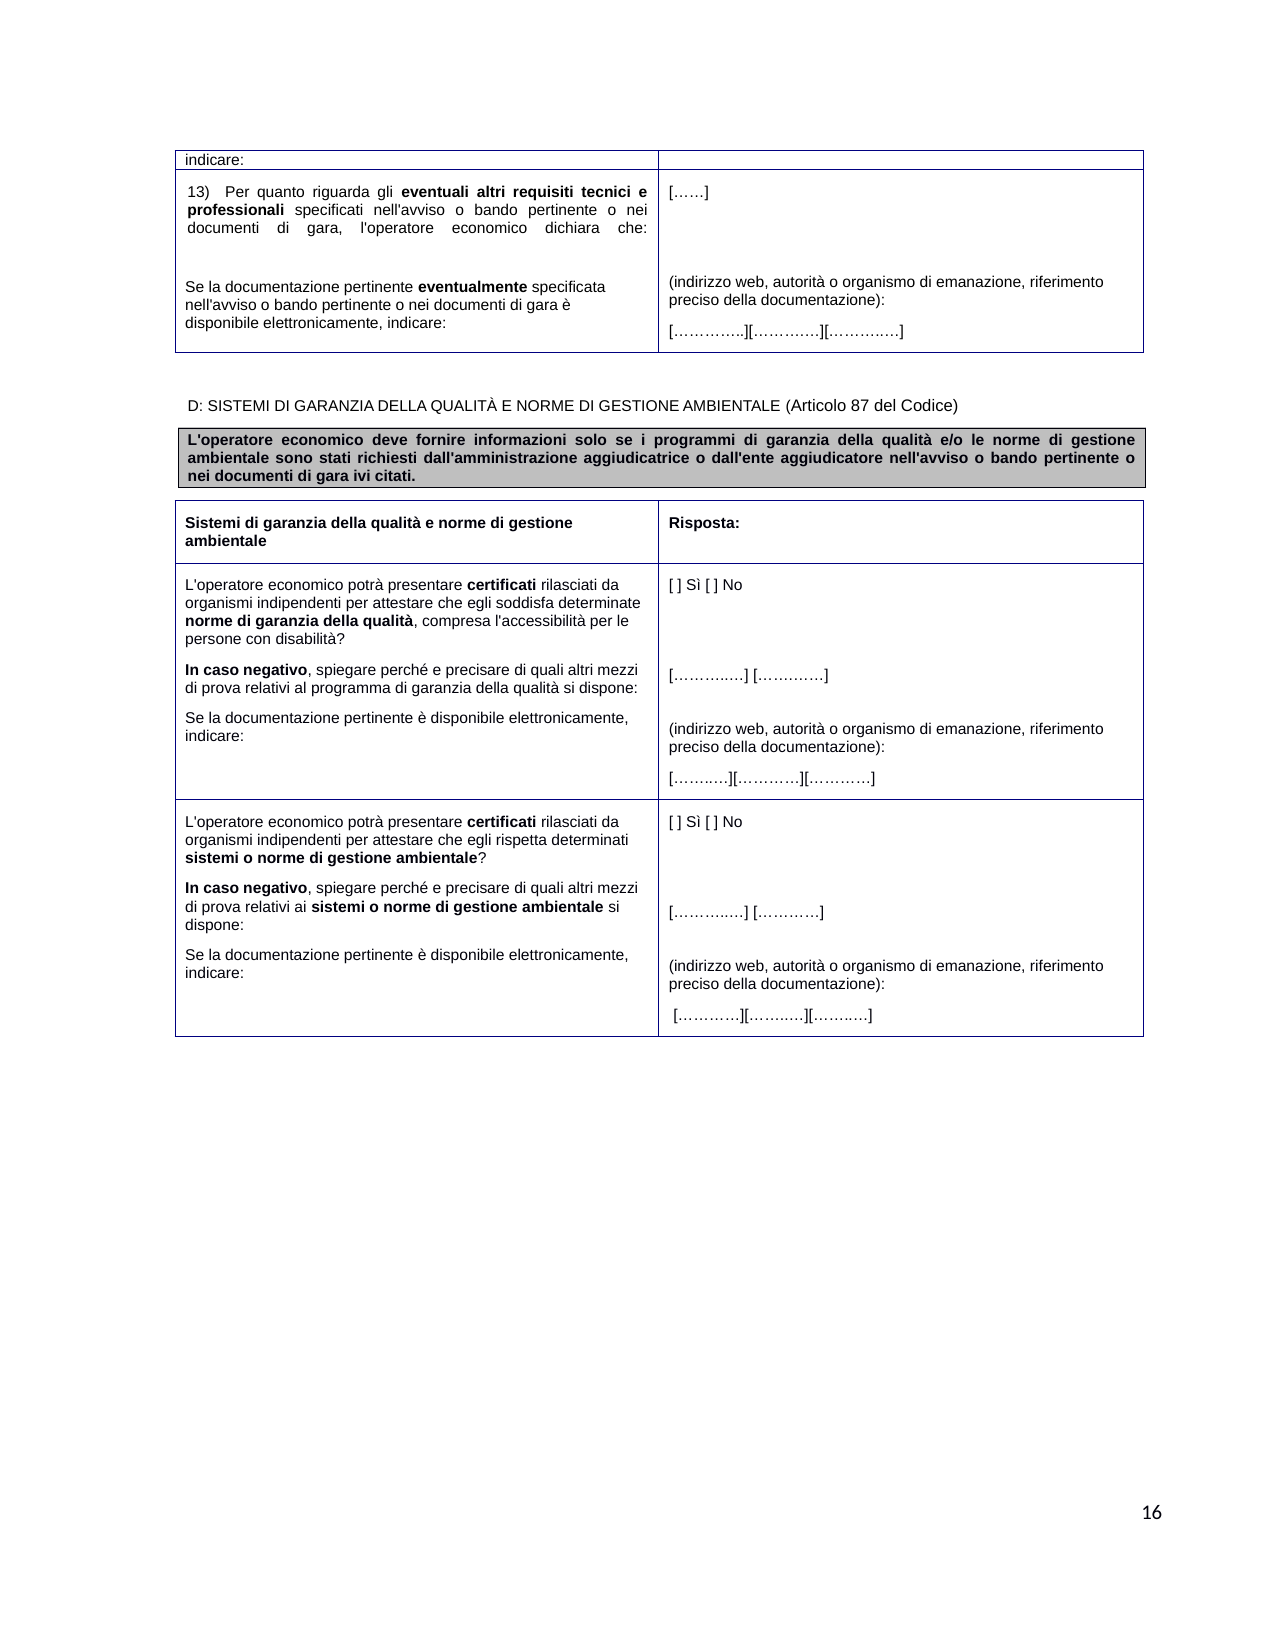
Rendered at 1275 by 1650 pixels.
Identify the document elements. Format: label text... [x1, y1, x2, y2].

table_cell [ ] Sì [ ] No [………..…] […………] (indirizzo web, autorità o organismo di emanazione, riferimento preciso della documentazione): […………][……..…][……..…] [659, 800, 1143, 1036]
table_header Risposta: [659, 501, 1143, 562]
text D: SISTEMI di garanzia della qualità e norme di gestione ambientale (Articolo 87 del Codice) [187, 396, 1137, 415]
text L'operatore economico deve fornire informazioni solo se i programmi di garanzia della qualità e/o le norme di gestione ambientale sono stati richiesti dall'amministrazione aggiudicatrice o dall'ente aggiudicatore nell'avviso o bando pertinente o nei documenti di gara ivi citati. [179, 429, 1145, 487]
table_cell L'operatore economico potrà presentare certificati rilasciati da organismi indipendenti per attestare che egli soddisfa determinate norme di garanzia della qualità, compresa l'accessibilità per le persone con disabilità? In caso negativo, spiegare perché e precisare di quali altri mezzi di prova relativi al programma di garanzia della qualità si dispone: Se la documentazione pertinente è disponibile elettronicamente, indicare: [176, 564, 658, 799]
table_cell 13) Per quanto riguarda gli eventuali altri requisiti tecnici e professionali specificati nell'avviso o bando pertinente o nei documenti di gara, l'operatore economico dichiara che: Se la documentazione pertinente eventualmente specificata nell'avviso o bando pertinente o nei documenti di gara è disponibile elettronicamente, indicare: [176, 170, 658, 352]
table_header Sistemi di garanzia della qualità e norme di gestione ambientale [176, 501, 658, 562]
table_cell L'operatore economico potrà presentare certificati rilasciati da organismi indipendenti per attestare che egli rispetta determinati sistemi o norme di gestione ambientale? In caso negativo, spiegare perché e precisare di quali altri mezzi di prova relativi ai sistemi o norme di gestione ambientale si dispone: Se la documentazione pertinente è disponibile elettronicamente, indicare: [176, 800, 658, 1036]
table_cell [……] (indirizzo web, autorità o organismo di emanazione, riferimento preciso della documentazione): […………..][……….…][………..…] [659, 170, 1143, 352]
table_cell [ ] Sì [ ] No [………..…] […….……] (indirizzo web, autorità o organismo di emanazione, riferimento preciso della documentazione): [……..…][…………][…………] [659, 564, 1143, 799]
table_cell [659, 151, 1143, 169]
table_cell indicare: [176, 151, 658, 169]
